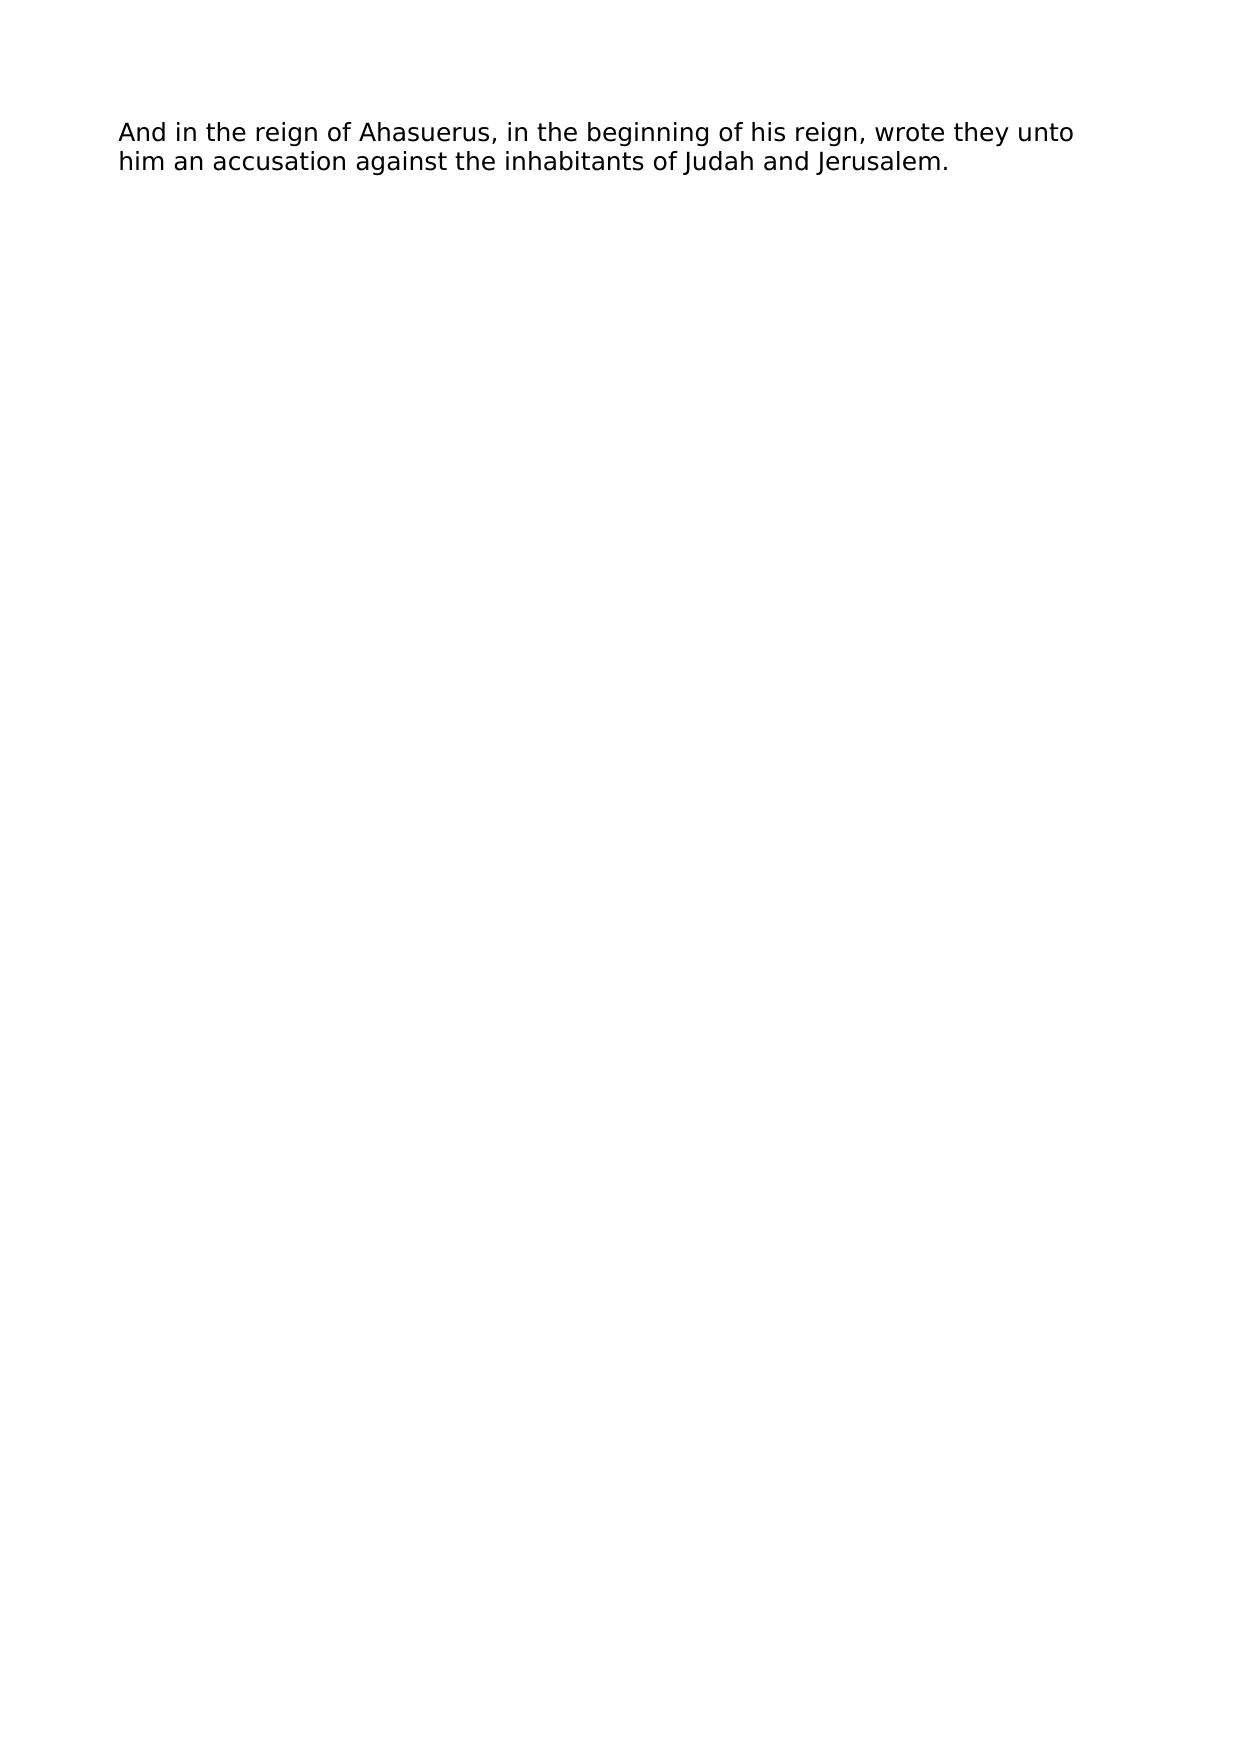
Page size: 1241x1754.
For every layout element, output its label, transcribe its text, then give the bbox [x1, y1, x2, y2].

text And in the reign of Ahasuerus, in the beginning of his reign, wrote they unto him an accusation against the inhabitants of Judah and Jerusalem. [118, 118, 1122, 176]
